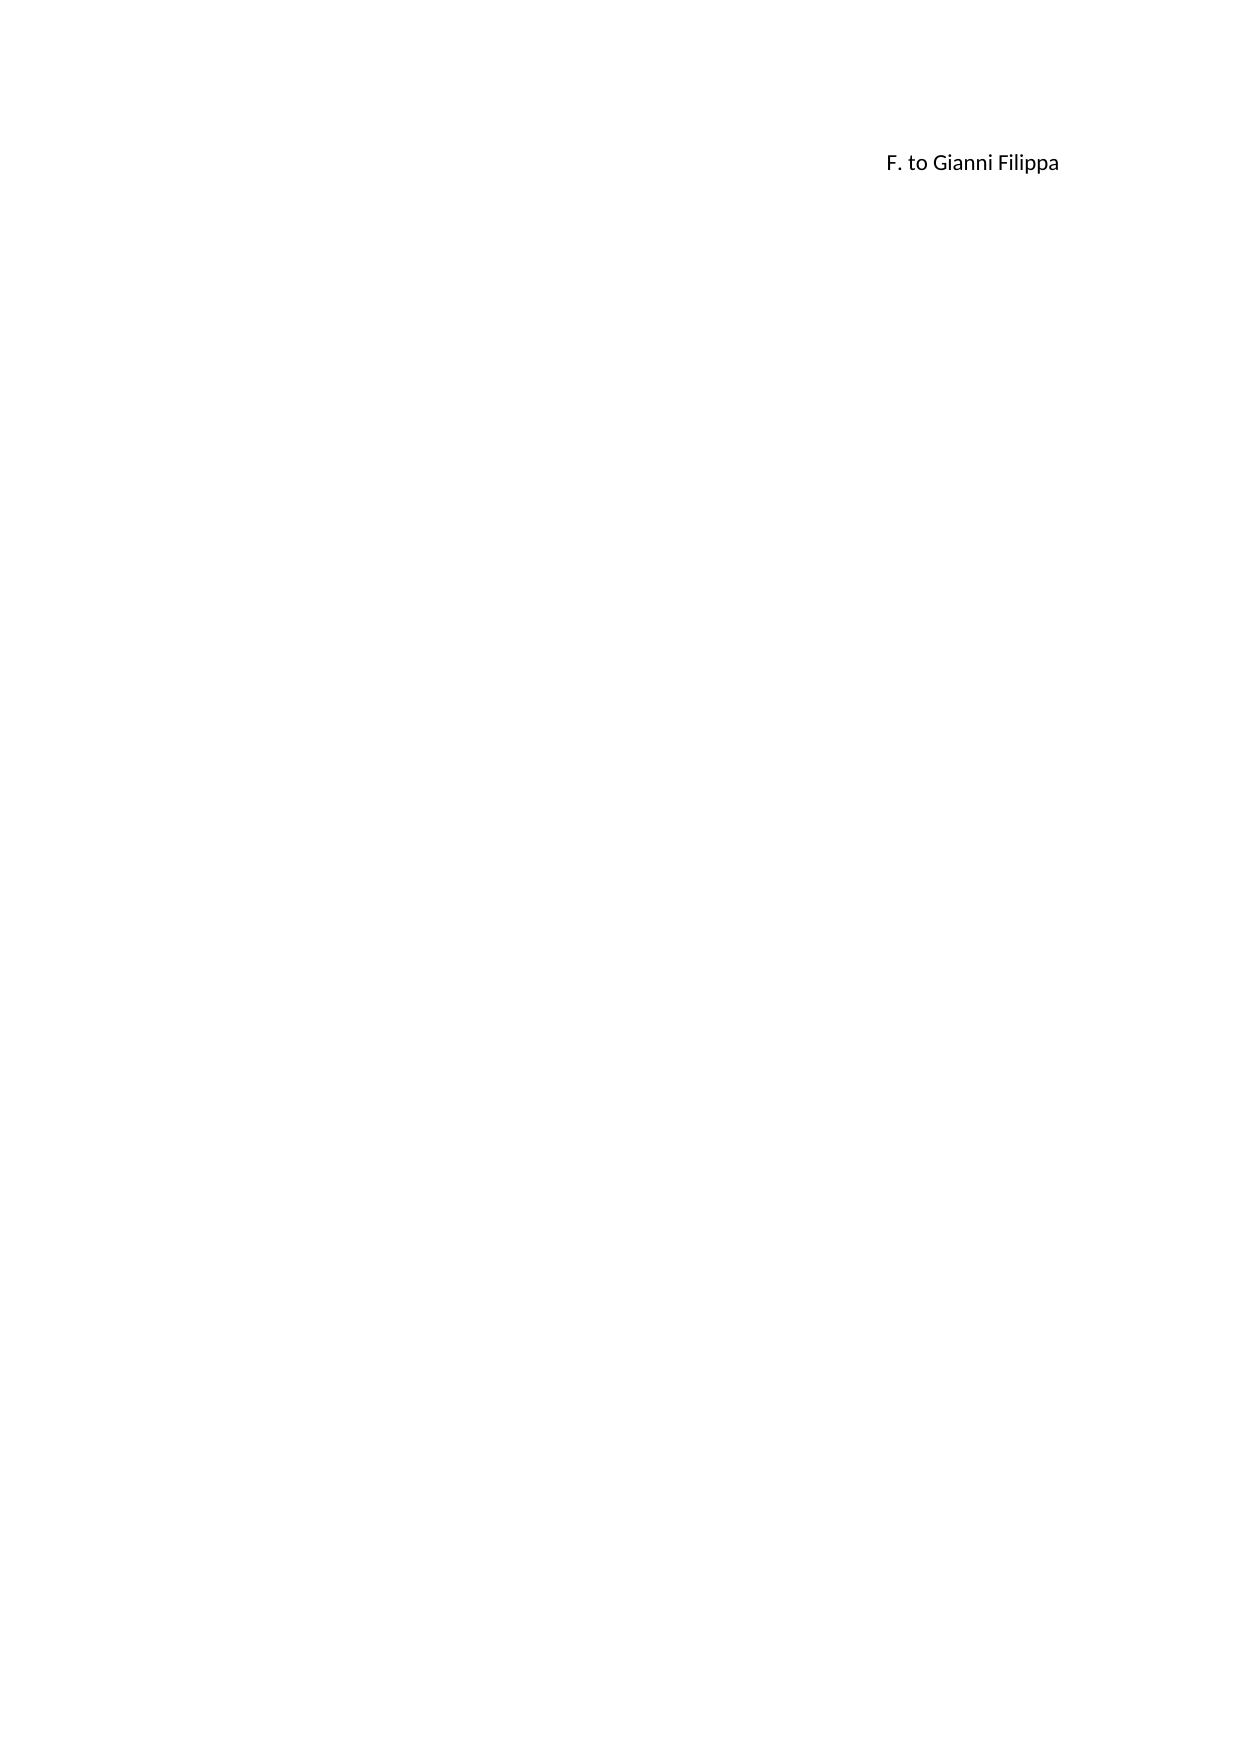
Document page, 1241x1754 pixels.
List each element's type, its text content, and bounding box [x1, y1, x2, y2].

text F. to Gianni Filippa [118, 148, 1122, 176]
